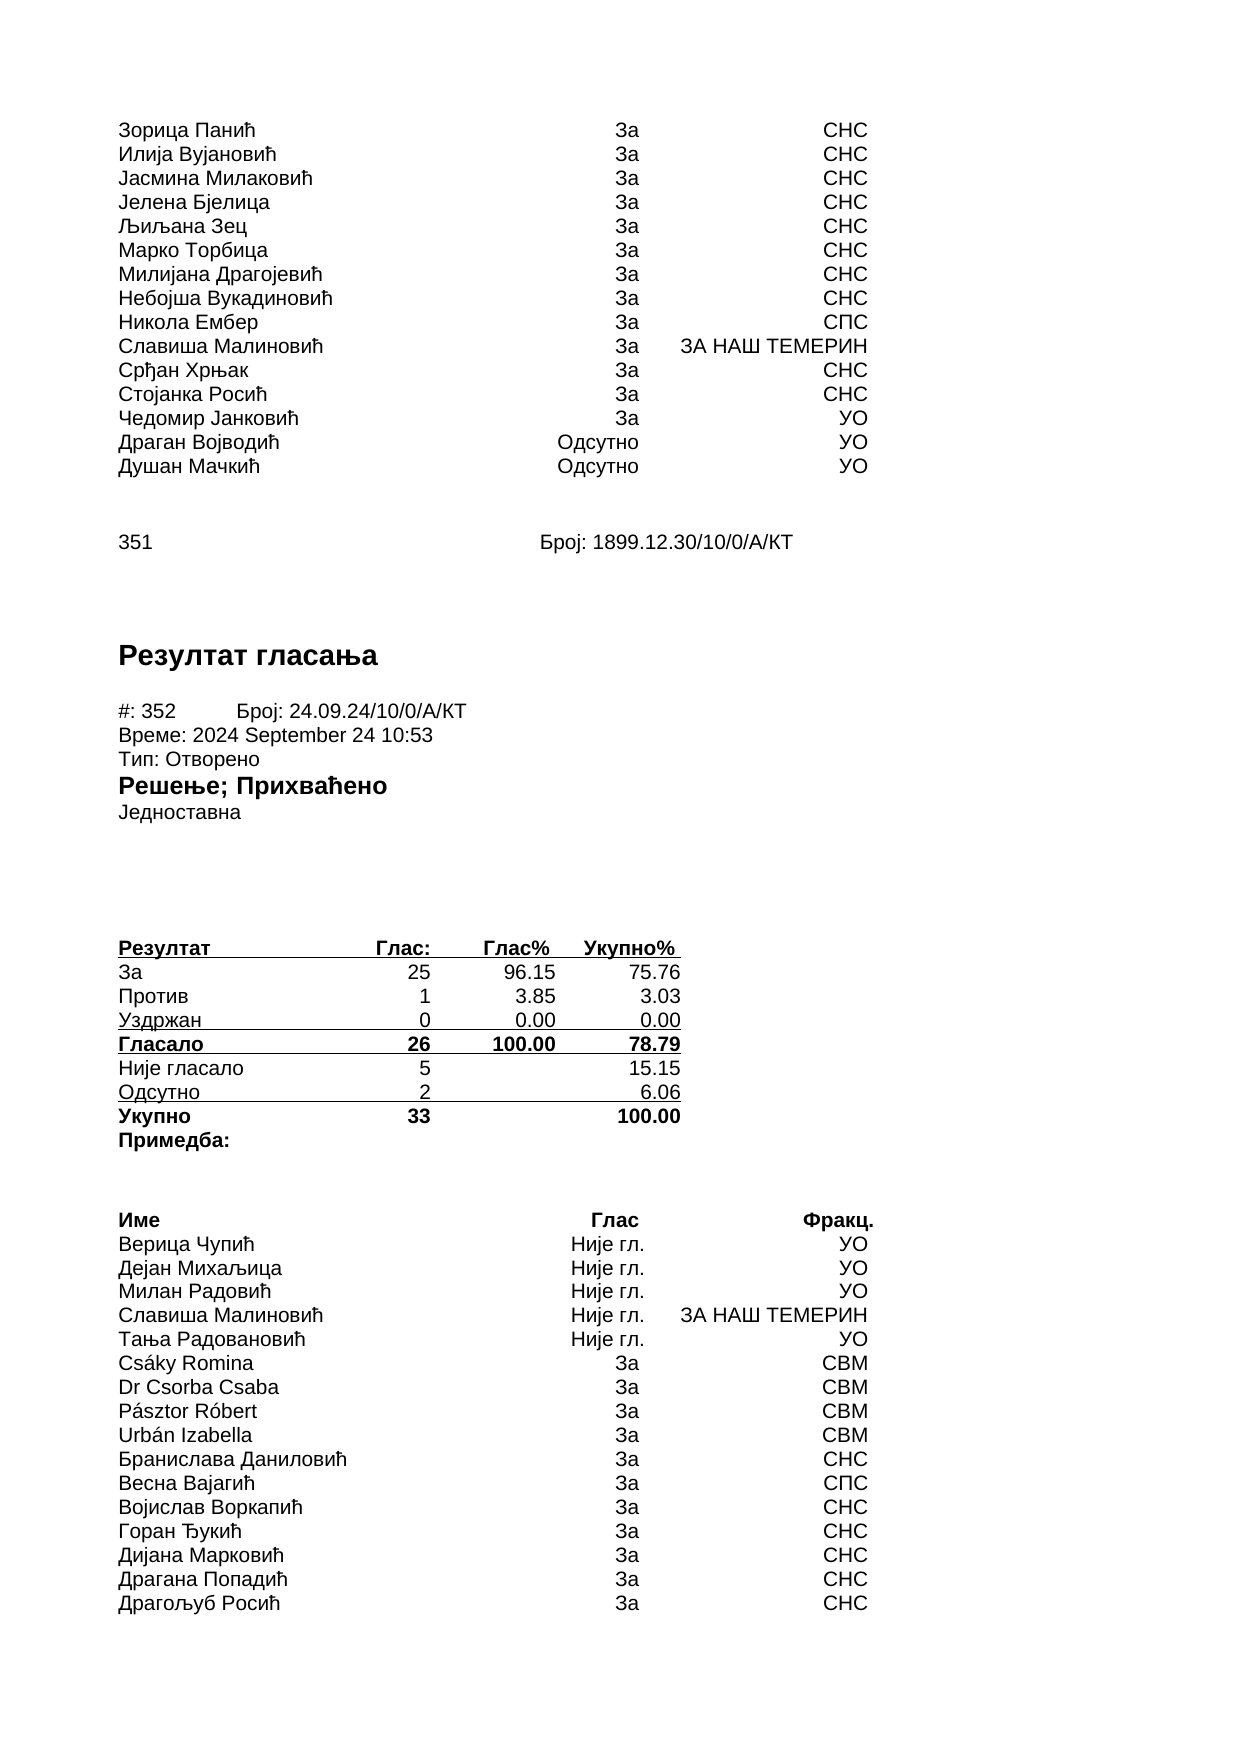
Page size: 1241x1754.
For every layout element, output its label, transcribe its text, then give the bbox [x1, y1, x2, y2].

text Милијана Драгојевић За СНС [118, 262, 1122, 286]
text Тип: Отворено [118, 747, 1122, 771]
text Јелена Бјелица За СНС [118, 190, 1122, 214]
text Стојанка Росић За СНС [118, 382, 1122, 406]
text Марко Торбица За СНС [118, 238, 1122, 262]
text Бранислава Даниловић За СНС [118, 1447, 1122, 1471]
text Зорица Панић За СНС [118, 118, 1122, 142]
text Драгана Попадић За СНС [118, 1567, 1122, 1591]
text Против 1 3.85 3.03 [118, 984, 1122, 1008]
text Љиљана Зец За СНС [118, 214, 1122, 238]
text 351 Број: 1899.12.30/10/0/A/КТ [118, 529, 1122, 553]
text Време: 2024 September 24 10:53 [118, 723, 1122, 747]
text Уздржан 0 0.00 0.00 [118, 1008, 1122, 1032]
text Csáky Romina За СВМ [118, 1351, 1122, 1375]
text Име Глас Фракц. [118, 1207, 1122, 1231]
text Небојша Вукадиновић За СНС [118, 286, 1122, 310]
text Једноставна [118, 800, 1122, 824]
text Весна Вајагић За СПС [118, 1471, 1122, 1495]
text Душан Мачкић Одсутно УО [118, 453, 1122, 477]
text Драган Војводић Одсутно УО [118, 429, 1122, 453]
text Pásztor Róbert За СВМ [118, 1399, 1122, 1423]
text Срђан Хрњак За СНС [118, 358, 1122, 382]
text Urbán Izabella За СВМ [118, 1423, 1122, 1447]
text Решење; Прихваћено [118, 771, 1122, 800]
text Чедомир Јанковић За УО [118, 406, 1122, 429]
text Примедба: [118, 1127, 1122, 1151]
text Горан Ђукић За СНС [118, 1519, 1122, 1543]
text Гласало 26 100.00 78.79 [118, 1032, 1122, 1056]
text Милан Радовић Није гл. УО [118, 1279, 1122, 1303]
text Dr Csorba Csaba За СВМ [118, 1375, 1122, 1399]
text Укупно 33 100.00 [118, 1103, 1122, 1127]
text Резултат гласања [118, 637, 1122, 671]
text Верица Чупић Није гл. УО [118, 1231, 1122, 1255]
text Није гласало 5 15.15 [118, 1056, 1122, 1079]
text Одсутно 2 6.06 [118, 1079, 1122, 1103]
text Дијана Марковић За СНС [118, 1543, 1122, 1567]
text Славиша Малиновић За ЗА НАШ ТЕМЕРИН [118, 334, 1122, 358]
text Војислав Воркапић За СНС [118, 1495, 1122, 1519]
text Тања Радовановић Није гл. УО [118, 1327, 1122, 1351]
text Дејан Михаљица Није гл. УО [118, 1255, 1122, 1279]
text Никола Ембер За СПС [118, 310, 1122, 334]
text Јасмина Милаковић За СНС [118, 166, 1122, 190]
text #: 352 Број: 24.09.24/10/0/A/КТ [118, 699, 1122, 723]
text Драгољуб Росић За СНС [118, 1591, 1122, 1615]
text Резултат Глас: Глас% Укупно% [118, 936, 1122, 960]
text За 25 96.15 75.76 [118, 960, 1122, 984]
text Илија Вујановић За СНС [118, 142, 1122, 166]
text Славиша Малиновић Није гл. ЗА НАШ ТЕМЕРИН [118, 1303, 1122, 1327]
